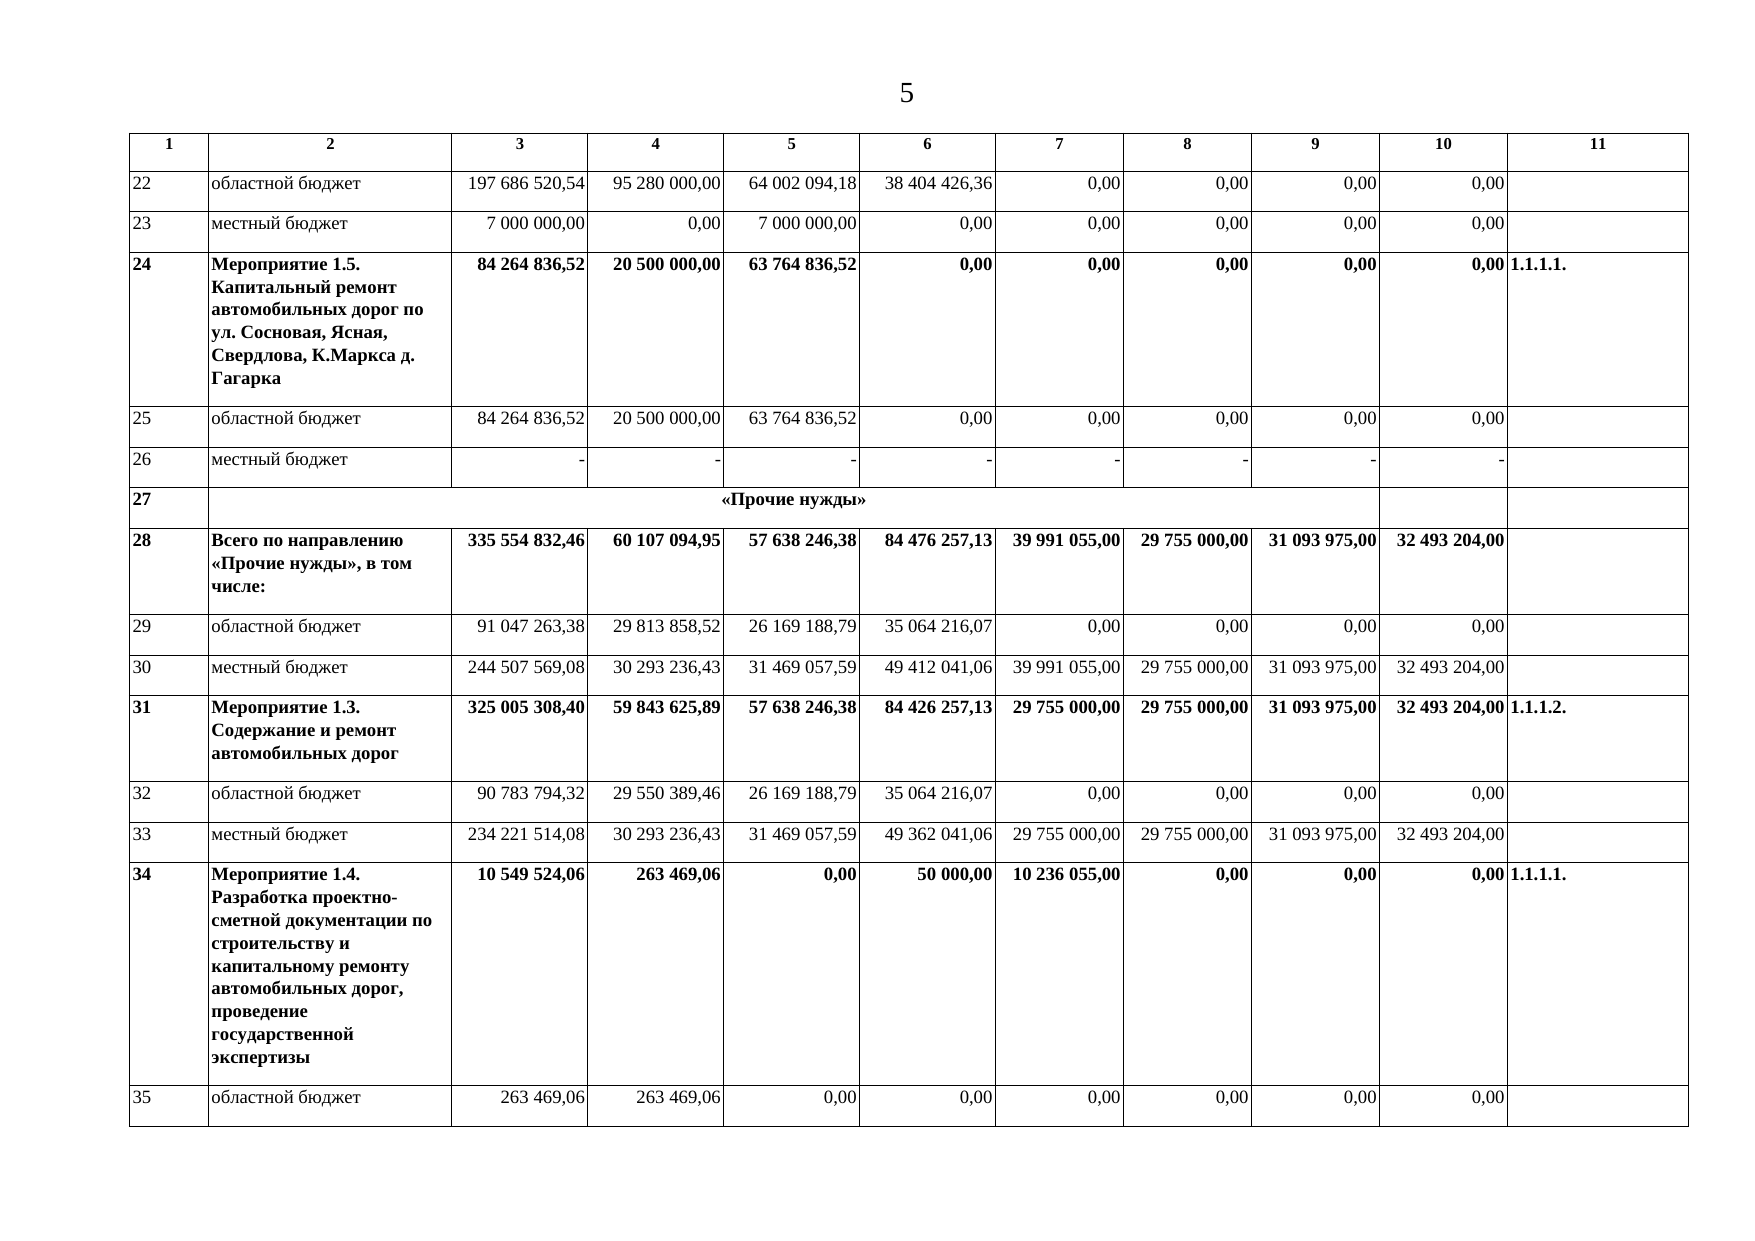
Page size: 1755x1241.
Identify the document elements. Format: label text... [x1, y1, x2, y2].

table_cell местный бюджет [209, 656, 451, 695]
table_cell 57 638 246,38 [724, 529, 859, 614]
table_cell 0,00 [996, 212, 1123, 252]
table_cell 0,00 [860, 212, 995, 252]
table_cell 20 500 000,00 [588, 407, 723, 447]
table_cell 1.1.1.1. [1508, 253, 1688, 406]
table_cell 0,00 [588, 212, 723, 252]
table_cell 0,00 [996, 172, 1123, 211]
table_header 7 [996, 134, 1123, 171]
table_cell 197 686 520,54 [452, 172, 587, 211]
table_header 9 [1252, 134, 1379, 171]
table_cell 10 236 055,00 [996, 863, 1123, 1085]
table_cell [1508, 172, 1688, 211]
table_cell 263 469,06 [588, 1086, 723, 1126]
table_cell 32 493 204,00 [1380, 529, 1507, 614]
table_header 5 [724, 134, 859, 171]
table_cell 29 [130, 615, 208, 654]
table_cell 31 093 975,00 [1252, 696, 1379, 781]
table_cell 31 [130, 696, 208, 781]
table_cell 0,00 [1252, 172, 1379, 211]
table_cell 30 293 236,43 [588, 823, 723, 862]
table_cell 29 755 000,00 [1124, 696, 1251, 781]
table_cell 0,00 [1380, 1086, 1507, 1126]
table_cell 0,00 [1380, 863, 1507, 1085]
table_cell 84 264 836,52 [452, 407, 587, 447]
table_cell [1508, 782, 1688, 822]
table_cell 0,00 [996, 407, 1123, 447]
table_cell 26 169 188,79 [724, 615, 859, 654]
table_cell 29 755 000,00 [996, 823, 1123, 862]
table_cell 31 093 975,00 [1252, 529, 1379, 614]
table_cell 0,00 [724, 1086, 859, 1126]
table_cell - [1252, 448, 1379, 487]
table_cell 0,00 [1124, 172, 1251, 211]
table_cell 0,00 [1124, 615, 1251, 654]
table_cell 0,00 [1380, 172, 1507, 211]
table_cell 0,00 [1124, 863, 1251, 1085]
table_cell 63 764 836,52 [724, 253, 859, 406]
table_cell 39 991 055,00 [996, 656, 1123, 695]
table_header [1689, 133, 1713, 1127]
table_cell 27 [130, 488, 208, 528]
table_cell 234 221 514,08 [452, 823, 587, 862]
table_cell 263 469,06 [452, 1086, 587, 1126]
table_cell 24 [130, 253, 208, 406]
table_header 10 [1380, 134, 1507, 171]
table_cell [1508, 615, 1688, 654]
table_cell 50 000,00 [860, 863, 995, 1085]
table_cell 0,00 [1124, 782, 1251, 822]
table_cell 1.1.1.1. [1508, 863, 1688, 1085]
table_cell 57 638 246,38 [724, 696, 859, 781]
table_cell 0,00 [996, 253, 1123, 406]
table_cell - [996, 448, 1123, 487]
table_cell 33 [130, 823, 208, 862]
table_cell Всего по направлению «Прочие нужды», в том числе: [209, 529, 451, 614]
table_header 2 [209, 134, 451, 171]
table_cell 0,00 [996, 615, 1123, 654]
table_cell 0,00 [1124, 1086, 1251, 1126]
table_cell - [1380, 448, 1507, 487]
table_cell 23 [130, 212, 208, 252]
table_cell - [452, 448, 587, 487]
table_cell 30 293 236,43 [588, 656, 723, 695]
table_cell 59 843 625,89 [588, 696, 723, 781]
table_cell 0,00 [1252, 863, 1379, 1085]
table_cell 29 755 000,00 [1124, 823, 1251, 862]
table_cell [1713, 133, 1732, 1127]
table_cell - [724, 448, 859, 487]
table_cell 0,00 [1124, 212, 1251, 252]
table_cell 84 426 257,13 [860, 696, 995, 781]
table_cell 95 280 000,00 [588, 172, 723, 211]
table_header 8 [1124, 134, 1251, 171]
table_cell 7 000 000,00 [452, 212, 587, 252]
table_header 11 [1508, 134, 1688, 171]
table_cell 34 [130, 863, 208, 1085]
table_cell [1380, 488, 1507, 528]
table_cell 10 549 524,06 [452, 863, 587, 1085]
table_cell 31 469 057,59 [724, 823, 859, 862]
table_cell 29 813 858,52 [588, 615, 723, 654]
table_cell 0,00 [1252, 1086, 1379, 1126]
table_cell Мероприятие 1.5. Капитальный ремонт автомобильных дорог по ул. Сосновая, Ясная, Свердлова, К.Маркса д. Гагарка [209, 253, 451, 406]
table_cell 0,00 [1380, 253, 1507, 406]
table_cell 0,00 [1380, 212, 1507, 252]
table_cell 90 783 794,32 [452, 782, 587, 822]
table_cell - [588, 448, 723, 487]
table_cell 325 005 308,40 [452, 696, 587, 781]
table_cell 0,00 [1124, 407, 1251, 447]
table_cell [1508, 656, 1688, 695]
table_cell 64 002 094,18 [724, 172, 859, 211]
table_cell [1508, 448, 1688, 487]
table_cell 31 093 975,00 [1252, 656, 1379, 695]
table_cell 26 [130, 448, 208, 487]
table_cell 91 047 263,38 [452, 615, 587, 654]
table_cell [1508, 488, 1688, 528]
table_cell «Прочие нужды» [209, 488, 1379, 528]
table_cell 60 107 094,95 [588, 529, 723, 614]
table_cell 28 [130, 529, 208, 614]
table_cell 35 064 216,07 [860, 782, 995, 822]
table_cell 0,00 [1252, 782, 1379, 822]
table_cell 0,00 [860, 407, 995, 447]
table_cell 0,00 [1124, 253, 1251, 406]
table_cell 63 764 836,52 [724, 407, 859, 447]
table_cell 49 412 041,06 [860, 656, 995, 695]
table_cell 25 [130, 407, 208, 447]
table_cell местный бюджет [209, 212, 451, 252]
table_cell 0,00 [1380, 407, 1507, 447]
table_cell местный бюджет [209, 448, 451, 487]
table_cell 32 493 204,00 [1380, 823, 1507, 862]
table_cell 1.1.1.2. [1508, 696, 1688, 781]
table_header [118, 133, 129, 1127]
table_cell 0,00 [860, 1086, 995, 1126]
table_cell 22 [130, 172, 208, 211]
table_cell 0,00 [1252, 615, 1379, 654]
table_cell 244 507 569,08 [452, 656, 587, 695]
table_cell - [860, 448, 995, 487]
table_cell областной бюджет [209, 172, 451, 211]
table_cell 32 493 204,00 [1380, 656, 1507, 695]
table_header 3 [452, 134, 587, 171]
table_cell 0,00 [860, 253, 995, 406]
table_cell областной бюджет [209, 1086, 451, 1126]
table_cell [1508, 212, 1688, 252]
table_cell 0,00 [1252, 407, 1379, 447]
table_cell 84 264 836,52 [452, 253, 587, 406]
table_cell 0,00 [1380, 615, 1507, 654]
table_cell 26 169 188,79 [724, 782, 859, 822]
table_cell [1508, 1086, 1688, 1126]
table_cell 35 [130, 1086, 208, 1126]
table_cell 0,00 [996, 1086, 1123, 1126]
table_cell [1508, 823, 1688, 862]
table_cell [1508, 407, 1688, 447]
table_cell 0,00 [724, 863, 859, 1085]
table_cell - [1124, 448, 1251, 487]
table_cell 31 093 975,00 [1252, 823, 1379, 862]
table_header 6 [860, 134, 995, 171]
table_cell 29 550 389,46 [588, 782, 723, 822]
table_cell 29 755 000,00 [1124, 529, 1251, 614]
table_cell 39 991 055,00 [996, 529, 1123, 614]
table_cell Мероприятие 1.4. Разработка проектно-сметной документации по строительству и капитальному ремонту автомобильных дорог, проведение государственной экспертизы [209, 863, 451, 1085]
table_cell 20 500 000,00 [588, 253, 723, 406]
table_header 4 [588, 134, 723, 171]
table_cell 38 404 426,36 [860, 172, 995, 211]
table_cell 84 476 257,13 [860, 529, 995, 614]
table_cell 49 362 041,06 [860, 823, 995, 862]
table_cell [1508, 529, 1688, 614]
table_cell 0,00 [1252, 253, 1379, 406]
table_cell 31 469 057,59 [724, 656, 859, 695]
table_cell 30 [130, 656, 208, 695]
table_cell областной бюджет [209, 407, 451, 447]
table_cell 29 755 000,00 [1124, 656, 1251, 695]
table_cell областной бюджет [209, 615, 451, 654]
table_cell областной бюджет [209, 782, 451, 822]
table_cell местный бюджет [209, 823, 451, 862]
table_cell 335 554 832,46 [452, 529, 587, 614]
table_cell 0,00 [1380, 782, 1507, 822]
table_cell 0,00 [1252, 212, 1379, 252]
table_cell Мероприятие 1.3. Содержание и ремонт автомобильных дорог [209, 696, 451, 781]
table_cell 32 493 204,00 [1380, 696, 1507, 781]
table_cell 32 [130, 782, 208, 822]
table_cell 29 755 000,00 [996, 696, 1123, 781]
table_header 1 [130, 134, 208, 171]
table_cell 0,00 [996, 782, 1123, 822]
table_cell 35 064 216,07 [860, 615, 995, 654]
table_cell 7 000 000,00 [724, 212, 859, 252]
table_cell 263 469,06 [588, 863, 723, 1085]
